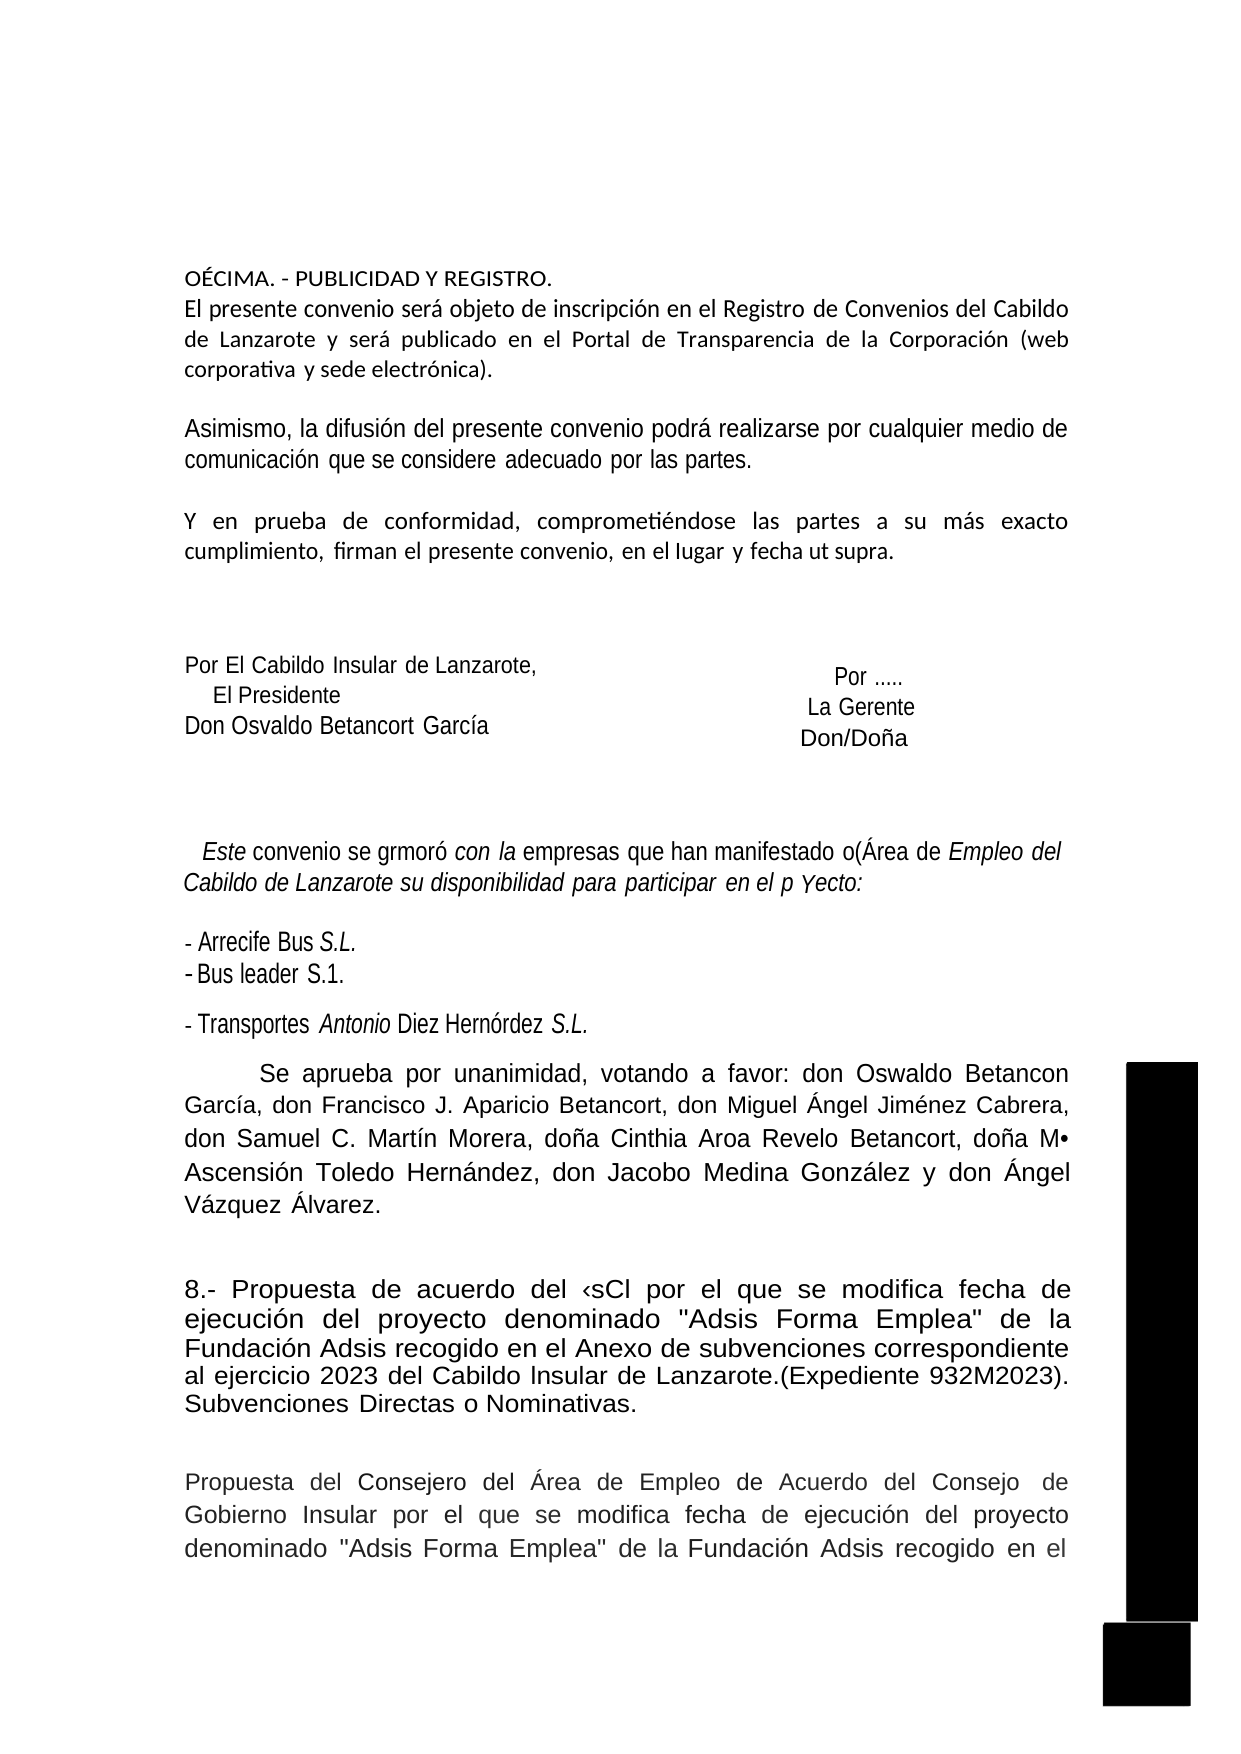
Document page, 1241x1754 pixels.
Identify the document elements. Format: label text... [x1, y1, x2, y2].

text OÉCIMA. - PUBLICIDAD Y REGISTRO. [184, 264, 1217, 292]
picture [1102, 1062, 1198, 1707]
text La Gerente [807, 692, 1217, 721]
text Don/Doña [800, 724, 1217, 752]
text Este convenio se grmoró con la empresas que han manifestado o(Área de Empleo del Cabildo de Lanzarote su disponibilidad para participar en el p Yecto: [183, 836, 1072, 899]
text Don Osvaldo Betancort García [184, 710, 543, 740]
text Propuesta del Consejero del Área de Empleo de Acuerdo del Consejo de Gobierno Insular por el que se modifica fecha de ejecución del proyecto denominado "Adsis Forma Emplea" de la Fundación Adsis recogido en el [184, 1468, 1069, 1563]
list Arrecife Bus S.L. [184, 926, 1217, 958]
text Se aprueba por unanimidad, votando a favor: don Oswaldo Betancon García, don Francisco J. Aparicio Betancort, don Miguel Ángel Jiménez Cabrera, don Samuel C. Martín Morera, doña Cinthia Aroa Revelo Betancort, doña M• Ascensión Toledo Hernández, don Jacobo Medina González y don Ángel Vázquez Álvarez. [184, 1058, 1071, 1219]
text Por El Cabildo Insular de Lanzarote, [184, 651, 543, 679]
text El presente convenio será objeto de inscripción en el Registro de Convenios del Cabildo de Lanzarote y será publicado en el Portal de Transparencia de la Corporación (web corporativa y sede electrónica). [184, 292, 1069, 383]
text Por ..... [834, 661, 1217, 691]
text El Presidente [213, 681, 543, 709]
subtitle Bus leader S.1. [184, 958, 1217, 989]
text Y en prueba de conformidad, comprometiéndose las partes a su más exacto cumplimiento, firman el presente convenio, en el Iugar y fecha ut supra. [184, 506, 1069, 566]
text 8.- Propuesta de acuerdo del ‹sCl por el que se modifica fecha de ejecución del proyecto denominado "Adsis Forma Emplea" de la Fundación Adsis recogido en el Anexo de subvenciones correspondiente al ejercicio 2023 del Cabildo lnsular de Lanzarote.(Expediente 932M2023). Subvenciones Directas o Nominativas. [184, 1276, 1071, 1417]
text Asimismo, la difusión del presente convenio podrá realizarse por cualquier medio de comunicación que se considere adecuado por las partes. [184, 413, 1069, 474]
list Transportes Antonio Diez Hernórdez S.L. [184, 1007, 1217, 1039]
